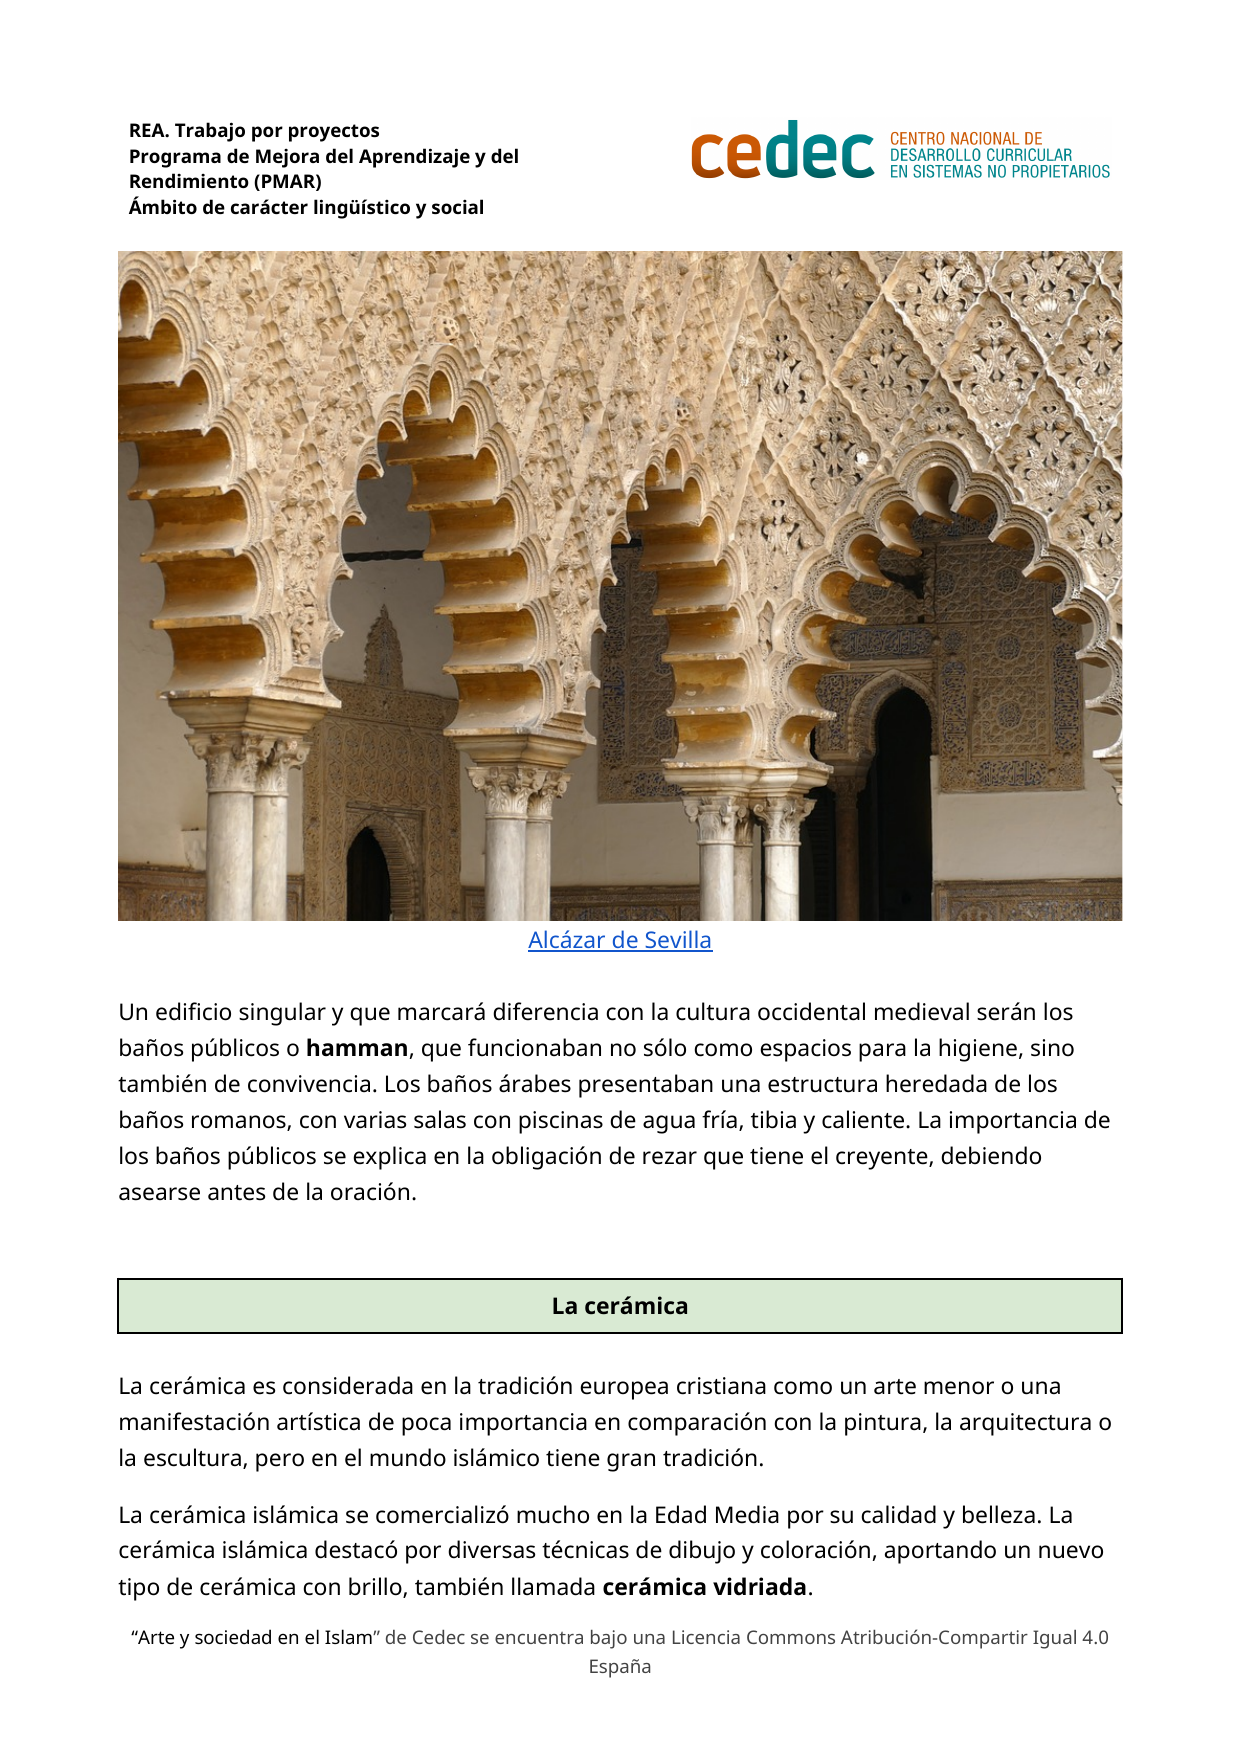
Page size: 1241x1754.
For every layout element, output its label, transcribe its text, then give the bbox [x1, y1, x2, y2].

picture [690, 117, 1112, 180]
text Un edificio singular y que marcará diferencia con la cultura occidental medieval serán los baños públicos o hamman, que funcionaban no sólo como espacios para la higiene, sino también de convivencia. Los baños árabes presentaban una estructura heredada de los baños romanos, con varias salas con piscinas de agua fría, tibia y caliente. La importancia de los baños públicos se explica en la obligación de rezar que tiene el creyente, debiendo asearse antes de la oración. [118, 996, 1122, 1207]
text La cerámica es considerada en la tradición europea cristiana como un arte menor o una manifestación artística de poca importancia en comparación con la pintura, la arquitectura o la escultura, pero en el mundo islámico tiene gran tradición. [118, 1370, 1122, 1473]
text La cerámica islámica se comercializó mucho en la Edad Media por su calidad y belleza. La cerámica islámica destacó por diversas técnicas de dibujo y coloración, aportando un nuevo tipo de cerámica con brillo, también llamada cerámica vidriada. [118, 1498, 1122, 1602]
text Alcázar de Sevilla [118, 924, 1122, 955]
picture [118, 251, 1123, 921]
table_header La cerámica [119, 1280, 1121, 1332]
